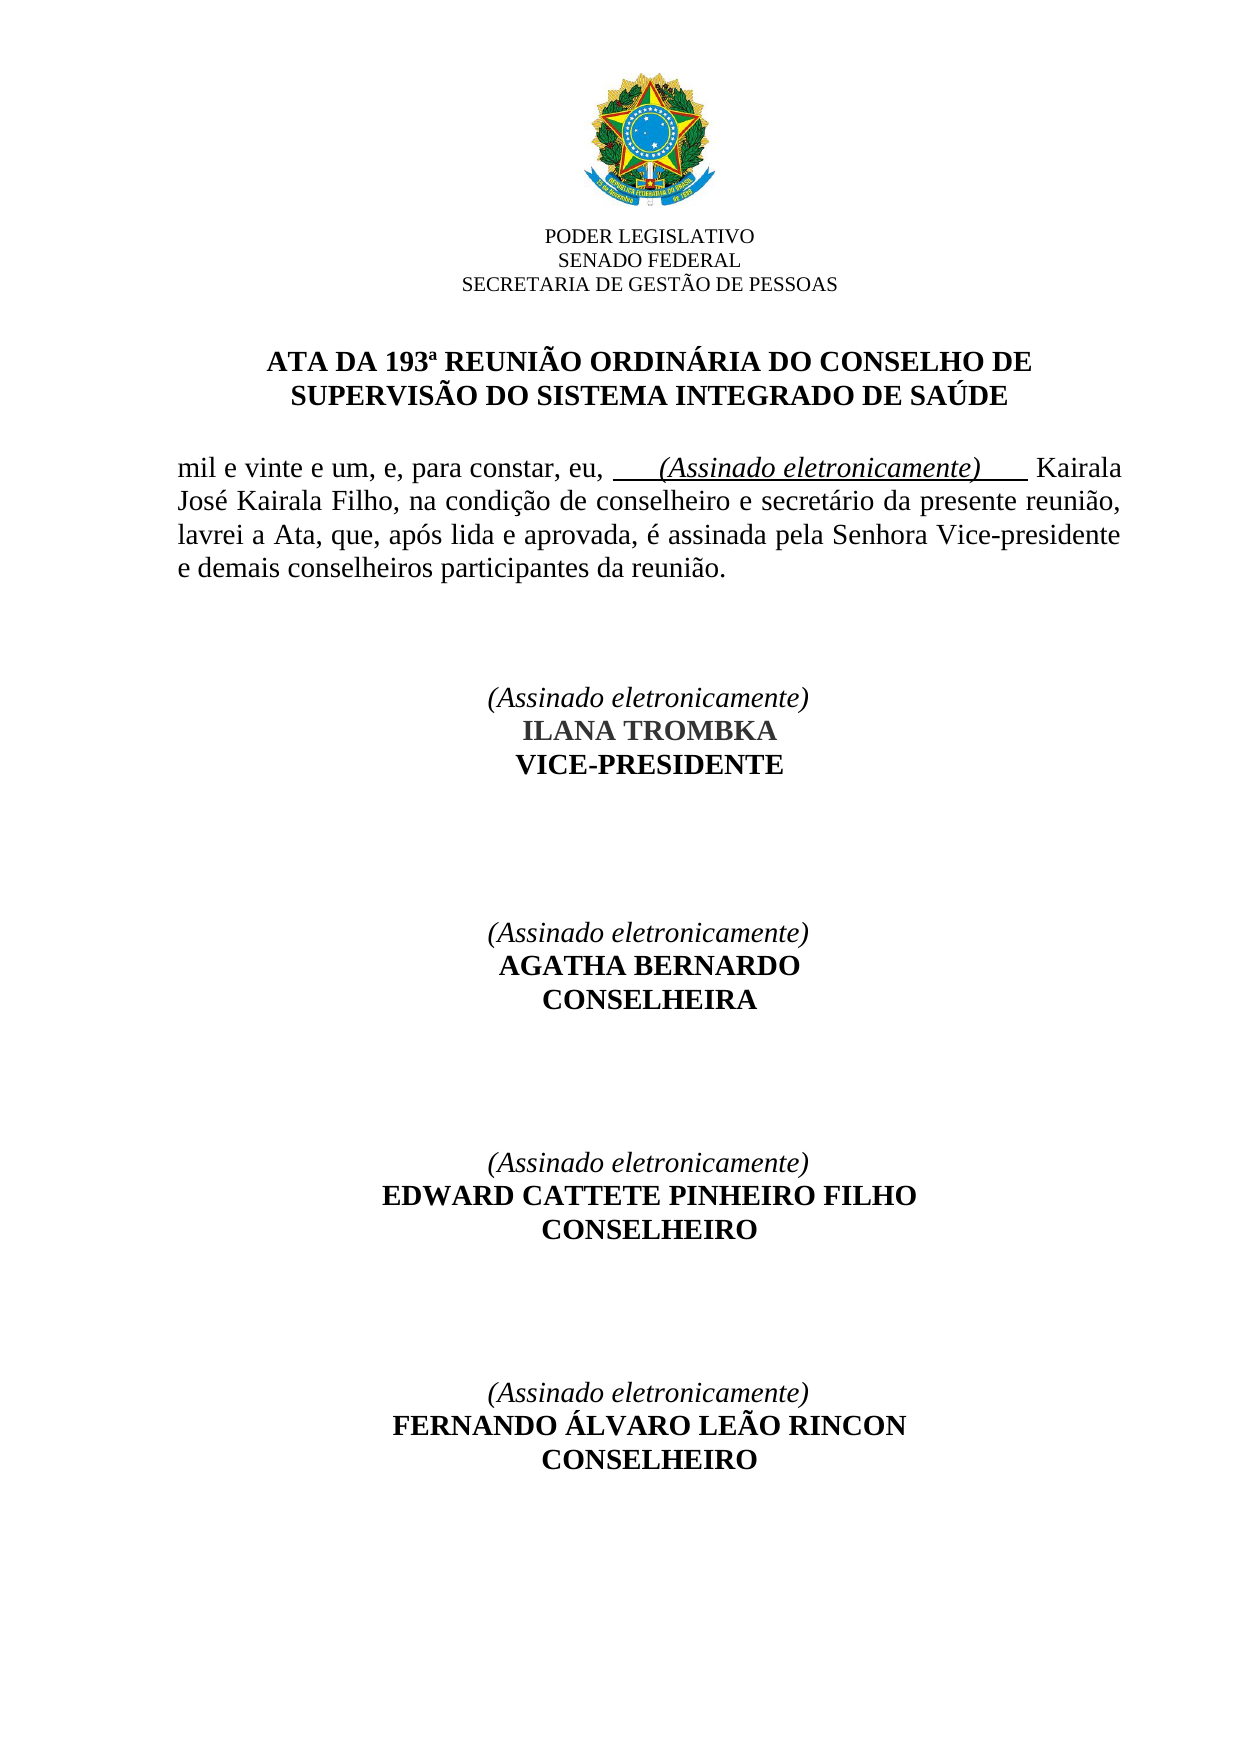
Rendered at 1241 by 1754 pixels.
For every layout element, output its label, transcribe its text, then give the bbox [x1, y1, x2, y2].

text CONSELHEIRO [177, 1212, 1122, 1245]
text EDWARD CATTETE PINHEIRO FILHO [177, 1178, 1122, 1212]
text ILANA TROMBKA [177, 713, 1122, 747]
text (Assinado eletronicamente) [177, 1375, 1122, 1408]
text mil e vinte e um, e, para constar, eu, (Assinado eletronicamente) Kairala José Kairala Filho, na condição de conselheiro e secretário da presente reunião, lavrei a Ata, que, após lida e aprovada, é assinada pela Senhora Vice-presidente e demais conselheiros participantes da reunião. [177, 450, 1122, 584]
text CONSELHEIRO [177, 1442, 1122, 1475]
text FERNANDO ÁLVARO LEÃO RINCON [177, 1408, 1122, 1442]
text AGATHA BERNARDO [177, 948, 1122, 982]
text (Assinado eletronicamente) [177, 680, 1122, 713]
text CONSELHEIRA [177, 982, 1122, 1015]
text (Assinado eletronicamente) [177, 1145, 1122, 1178]
text (Assinado eletronicamente) [177, 915, 1122, 948]
text VICE-PRESIDENTE [177, 747, 1122, 781]
